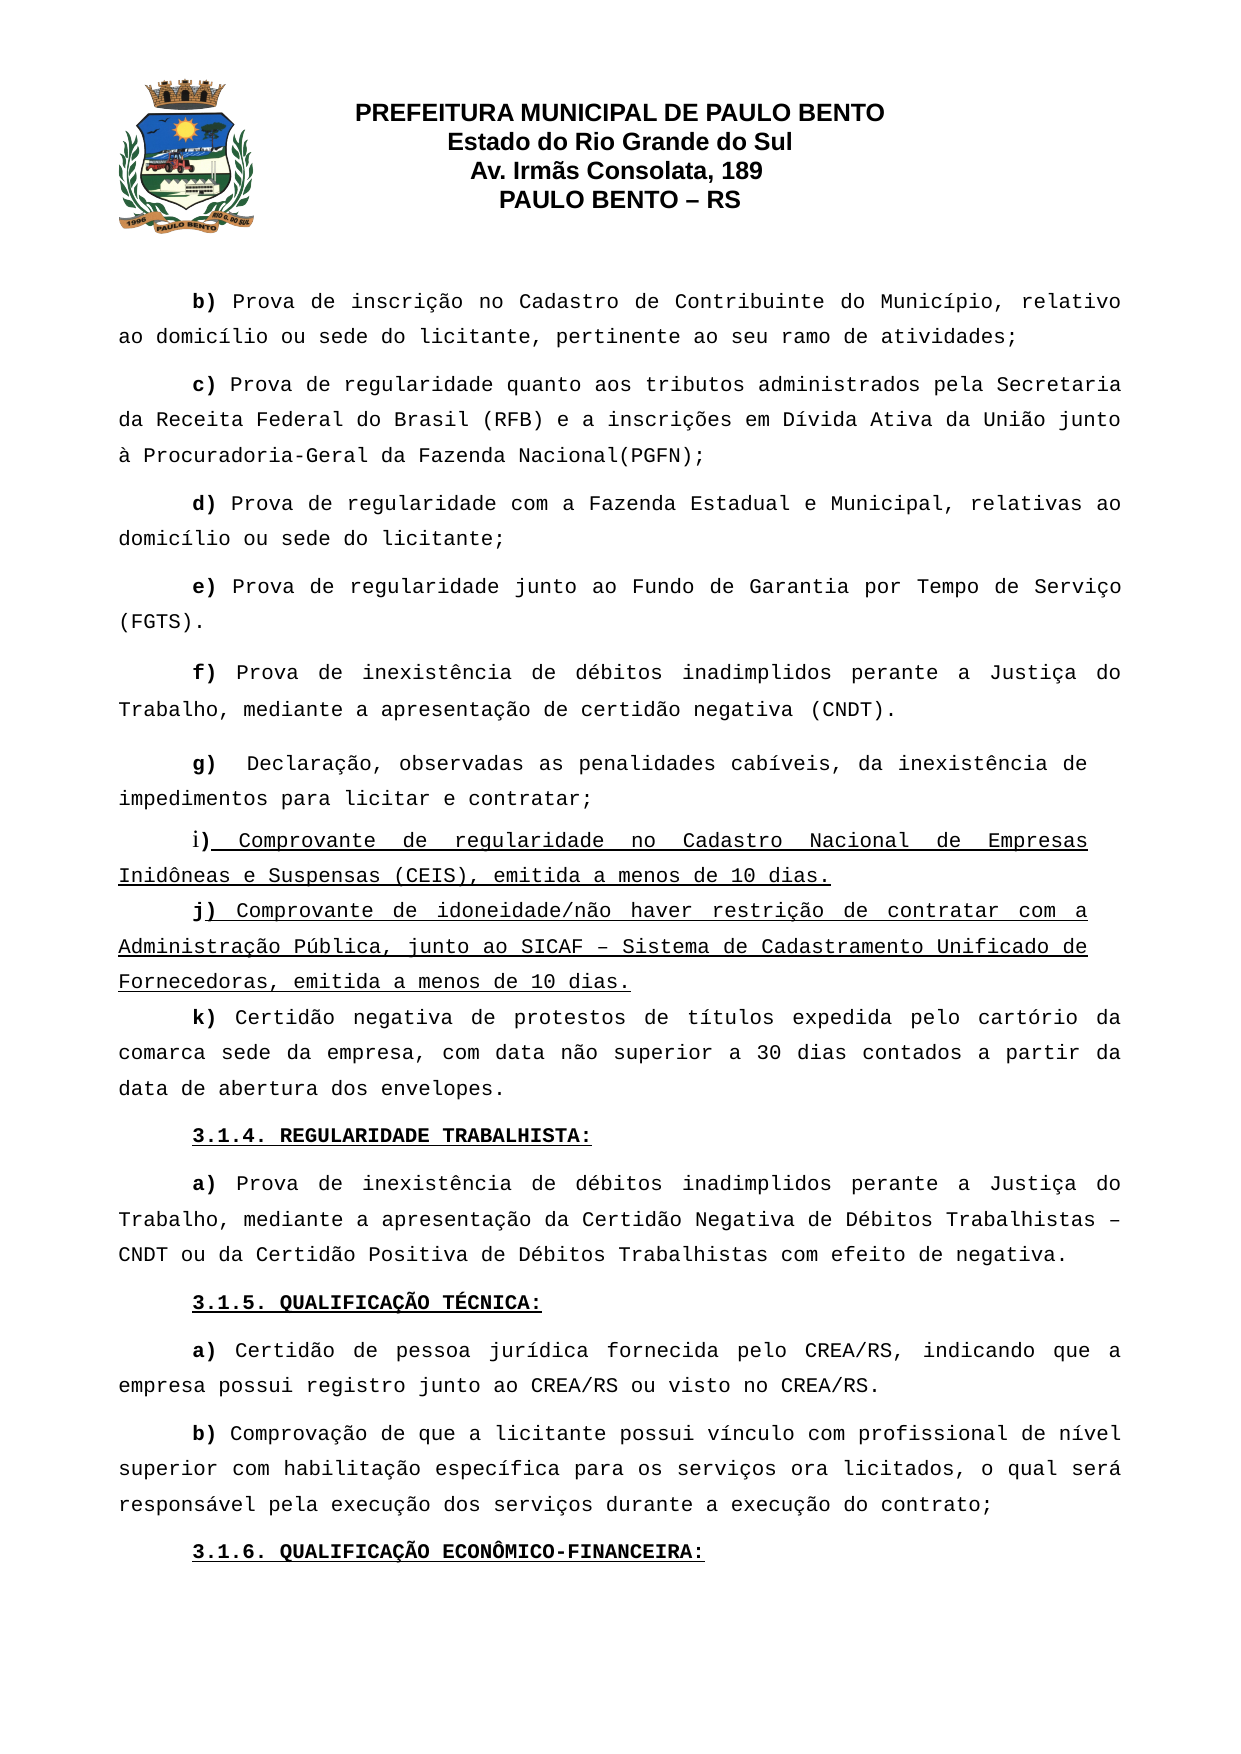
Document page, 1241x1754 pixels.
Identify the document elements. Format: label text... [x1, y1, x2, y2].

picture [118, 78, 254, 234]
text b) Prova de inscrição no Cadastro de Contribuinte do Município, relativo ao domicílio ou sede do licitante, pertinente ao seu ramo de atividades; [118, 291, 1122, 350]
text f) Prova de inexistência de débitos inadimplidos perante a Justiça do Trabalho, mediante a apresentação de certidão negativa (CNDT). [118, 659, 1122, 723]
text e) Prova de regularidade junto ao Fundo de Garantia por Tempo de Serviço (FGTS). [118, 576, 1122, 635]
text k) Certidão negativa de protestos de títulos expedida pelo cartório da comarca sede da empresa, com data não superior a 30 dias contados a partir da data de abertura dos envelopes. [118, 1007, 1122, 1101]
text i) Comprovante de regularidade no Cadastro Nacional de Empresas Inidôneas e Suspensas (CEIS), emitida a menos de 10 dias. [118, 824, 1088, 889]
text 3.1.4. REGULARIDADE TRABALHISTA: [118, 1125, 1122, 1149]
text g) Declaração, observadas as penalidades cabíveis, da inexistência de impedimentos para licitar e contratar; [118, 747, 1088, 812]
text b) Comprovação de que a licitante possui vínculo com profissional de nível superior com habilitação específica para os serviços ora licitados, o qual será responsável pela execução dos serviços durante a execução do contrato; [118, 1423, 1122, 1517]
text j) Comprovante de idoneidade/não haver restrição de contratar com a Administração Pública, junto ao SICAF – Sistema de Cadastramento Unificado de [118, 900, 1088, 955]
text a) Certidão de pessoa jurídica fornecida pelo CREA/RS, indicando que a empresa possui registro junto ao CREA/RS ou visto no CREA/RS. [118, 1339, 1122, 1399]
text a) Prova de inexistência de débitos inadimplidos perante a Justiça do Trabalho, mediante a apresentação da Certidão Negativa de Débitos Trabalhistas – CNDT ou da Certidão Positiva de Débitos Trabalhistas com efeito de negativa. [118, 1173, 1122, 1268]
text 3.1.5. QUALIFICAÇÃO TÉCNICA: [118, 1292, 1122, 1315]
text d) Prova de regularidade com a Fazenda Estadual e Municipal, relativas ao domicílio ou sede do licitante; [118, 492, 1122, 552]
text Fornecedoras, emitida a menos de 10 dias. [118, 957, 1088, 995]
text 3.1.6. QUALIFICAÇÃO ECONÔMICO-FINANCEIRA: [118, 1541, 1122, 1565]
text c) Prova de regularidade quanto aos tributos administrados pela Secretaria da Receita Federal do Brasil (RFB) e a inscrições em Dívida Ativa da União junto à Procuradoria-Geral da Fazenda Nacional(PGFN); [118, 374, 1122, 468]
